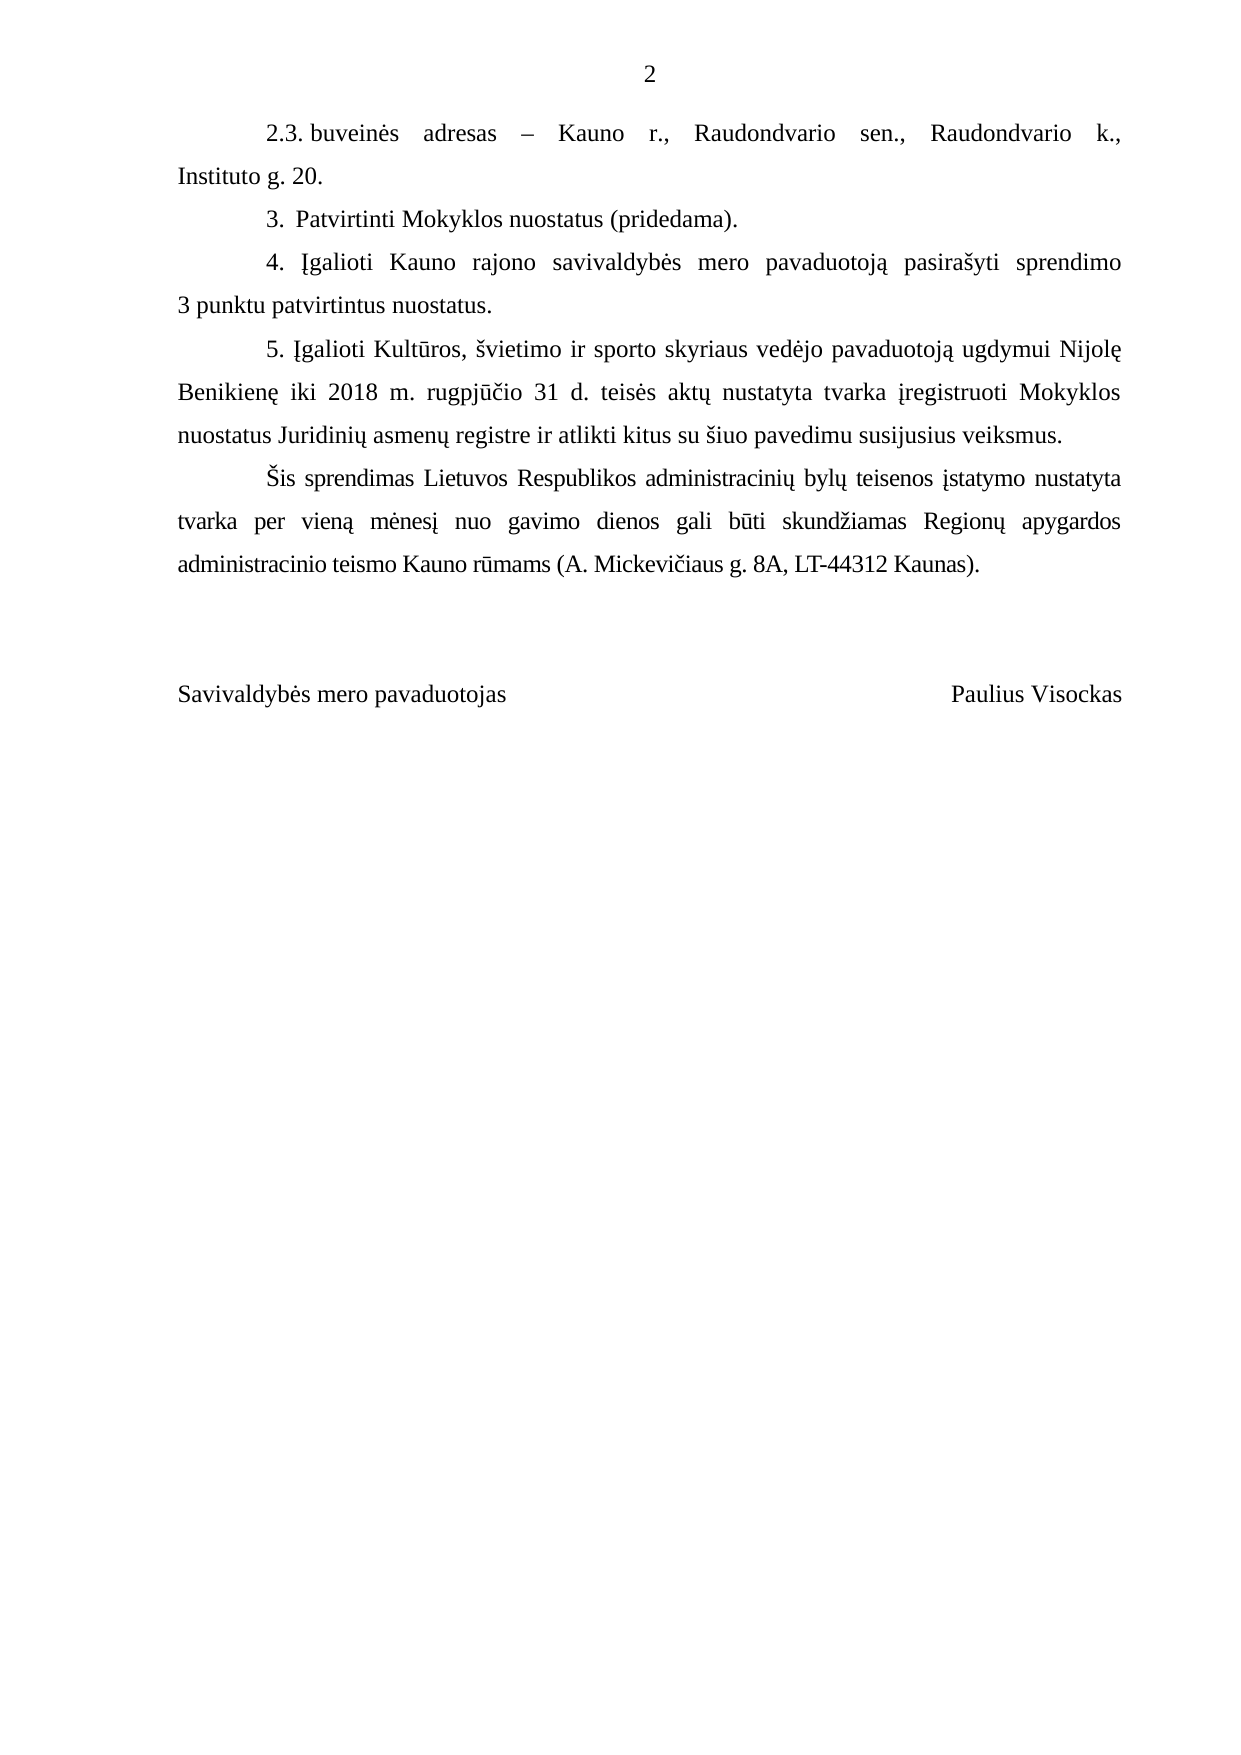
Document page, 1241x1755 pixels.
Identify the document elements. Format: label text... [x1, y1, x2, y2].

text 2.3. buveinės adresas – Kauno r., Raudondvario sen., Raudondvario k., Instituto g. 20. [177, 118, 1122, 190]
text Šis sprendimas Lietuvos Respublikos administracinių bylų teisenos įstatymo nustatyta tvarka per vieną mėnesį nuo gavimo dienos gali būti skundžiamas Regionų apygardos administracinio teismo Kauno rūmams (A. Mickevičiaus g. 8A, LT-44312 Kaunas). [177, 463, 1122, 578]
text Savivaldybės mero pavaduotojas Paulius Visockas [177, 679, 1122, 707]
text 3. Patvirtinti Mokyklos nuostatus (pridedama). [266, 204, 1122, 233]
text 5. Įgalioti Kultūros, švietimo ir sporto skyriaus vedėjo pavaduotoją ugdymui Nijolę Benikienę iki 2018 m. rugpjūčio 31 d. teisės aktų nustatyta tvarka įregistruoti Mokyklos nuostatus Juridinių asmenų registre ir atlikti kitus su šiuo pavedimu susijusius veiksmus. [177, 334, 1122, 449]
text 4. Įgalioti Kauno rajono savivaldybės mero pavaduotoją pasirašyti sprendimo 3 punktu patvirtintus nuostatus. [177, 247, 1122, 319]
